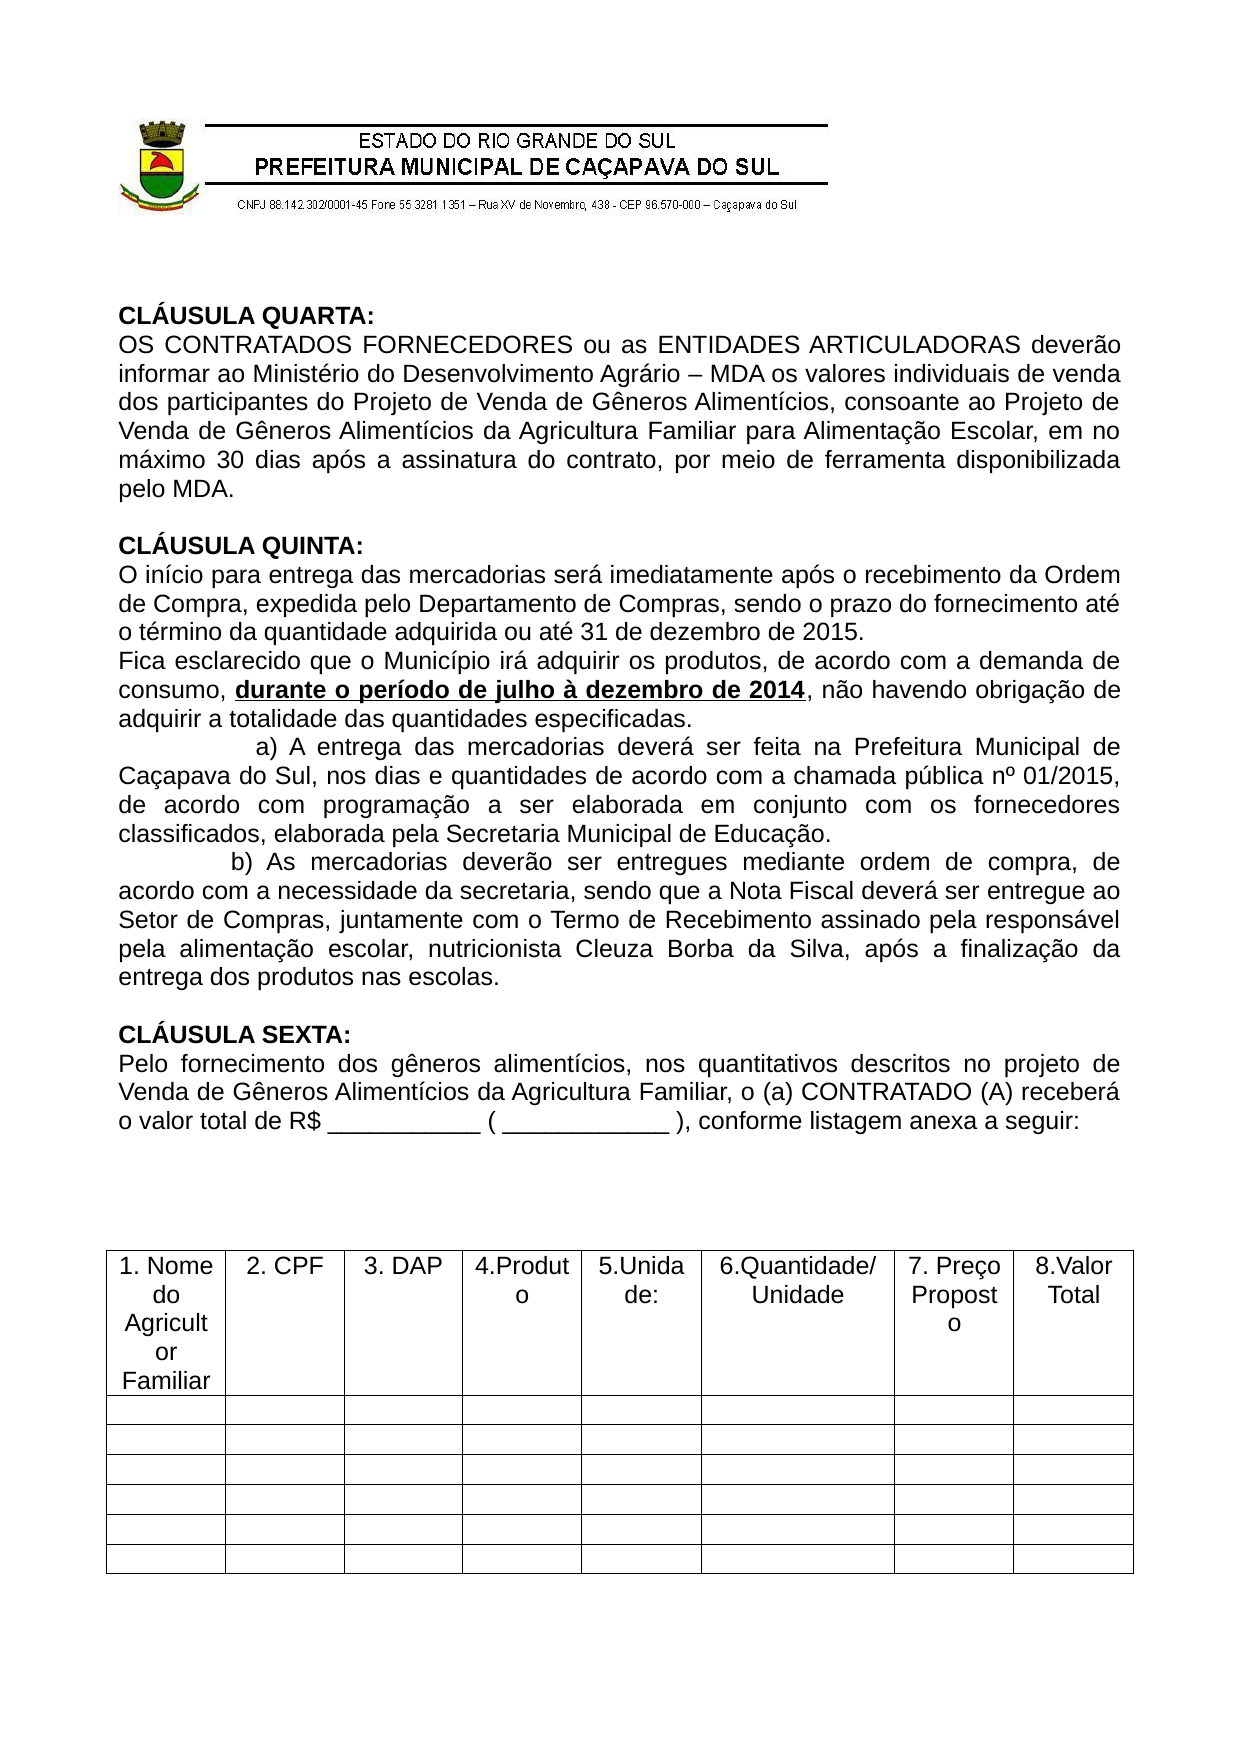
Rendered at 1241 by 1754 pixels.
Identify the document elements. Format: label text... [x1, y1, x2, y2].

table_cell [345, 1515, 462, 1543]
table_cell [895, 1455, 1013, 1484]
table_cell [107, 1545, 225, 1573]
table_cell [1014, 1425, 1133, 1454]
table_cell [702, 1545, 894, 1573]
table_header 5.Unidade: [582, 1251, 701, 1394]
table_cell [107, 1396, 225, 1424]
table_cell [582, 1455, 701, 1484]
table_header 3. DAP [345, 1251, 462, 1394]
picture [118, 118, 834, 215]
table_cell [895, 1396, 1013, 1424]
table_header 4.Produto [463, 1251, 581, 1394]
text CLÁUSULA QUARTA: [118, 301, 1122, 330]
table_cell [463, 1485, 581, 1514]
table_header 6.Quantidade/Unidade [702, 1251, 894, 1394]
table_cell [702, 1515, 894, 1543]
table_cell [1014, 1545, 1133, 1573]
text O início para entrega das mercadorias será imediatamente após o recebimento da Ordem de Compra, expedida pelo Departamento de Compras, sendo o prazo do fornecimento até o término da quantidade adquirida ou até 31 de dezembro de 2015. [118, 560, 1122, 646]
table_cell [226, 1425, 344, 1454]
table_cell [463, 1396, 581, 1424]
table_cell [345, 1455, 462, 1484]
table_cell [1014, 1485, 1133, 1514]
table_cell [582, 1425, 701, 1454]
table_cell [582, 1515, 701, 1543]
table_cell [895, 1425, 1013, 1454]
table_cell [226, 1455, 344, 1484]
table_cell [226, 1515, 344, 1543]
text a) A entrega das mercadorias deverá ser feita na Prefeitura Municipal de Caçapava do Sul, nos dias e quantidades de acordo com a chamada pública nº 01/2015, de acordo com programação a ser elaborada em conjunto com os fornecedores classificados, elaborada pela Secretaria Municipal de Educação. [118, 732, 1122, 847]
table_cell [895, 1515, 1013, 1543]
text CLÁUSULA SEXTA: [118, 1020, 1122, 1048]
table_cell [1014, 1515, 1133, 1543]
table_cell [345, 1425, 462, 1454]
table_header 2. CPF [226, 1251, 344, 1394]
table_cell [582, 1396, 701, 1424]
table_cell [702, 1455, 894, 1484]
table_cell [226, 1545, 344, 1573]
table_cell [463, 1455, 581, 1484]
table_cell [107, 1515, 225, 1543]
table_cell [1014, 1455, 1133, 1484]
table_cell [107, 1455, 225, 1484]
table_header 7. Preço Proposto [895, 1251, 1013, 1394]
table_cell [582, 1545, 701, 1573]
table_cell [345, 1485, 462, 1514]
table_cell [702, 1396, 894, 1424]
table_cell [702, 1425, 894, 1454]
table_cell [107, 1485, 225, 1514]
table_cell [463, 1425, 581, 1454]
table_header 8.Valor Total [1014, 1251, 1133, 1394]
text CLÁUSULA QUINTA: [118, 531, 1122, 560]
table_header 1. Nome do Agricultor Familiar [107, 1251, 225, 1394]
table_cell [107, 1425, 225, 1454]
table_cell [702, 1485, 894, 1514]
table_cell [1014, 1396, 1133, 1424]
table_cell [345, 1396, 462, 1424]
text b) As mercadorias deverão ser entregues mediante ordem de compra, de acordo com a necessidade da secretaria, sendo que a Nota Fiscal deverá ser entregue ao Setor de Compras, juntamente com o Termo de Recebimento assinado pela responsável pela alimentação escolar, nutricionista Cleuza Borba da Silva, após a finalização da entrega dos produtos nas escolas. [118, 847, 1122, 991]
table_cell [895, 1485, 1013, 1514]
table_cell [226, 1485, 344, 1514]
table_cell [345, 1545, 462, 1573]
text OS CONTRATADOS FORNECEDORES ou as ENTIDADES ARTICULADORAS deverão informar ao Ministério do Desenvolvimento Agrário – MDA os valores individuais de venda dos participantes do Projeto de Venda de Gêneros Alimentícios, consoante ao Projeto de Venda de Gêneros Alimentícios da Agricultura Familiar para Alimentação Escolar, em no máximo 30 dias após a assinatura do contrato, por meio de ferramenta disponibilizada pelo MDA. [118, 330, 1122, 502]
table_cell [895, 1545, 1013, 1573]
table_cell [226, 1396, 344, 1424]
table_cell [582, 1485, 701, 1514]
text Fica esclarecido que o Município irá adquirir os produtos, de acordo com a demanda de consumo, durante o período de julho à dezembro de 2014, não havendo obrigação de adquirir a totalidade das quantidades especificadas. [118, 646, 1122, 732]
table_cell [463, 1545, 581, 1573]
text Pelo fornecimento dos gêneros alimentícios, nos quantitativos descritos no projeto de Venda de Gêneros Alimentícios da Agricultura Familiar, o (a) CONTRATADO (A) receberá o valor total de R$ ___________ ( ____________ ), conforme listagem anexa a seguir: [118, 1048, 1122, 1135]
table_cell [463, 1515, 581, 1543]
